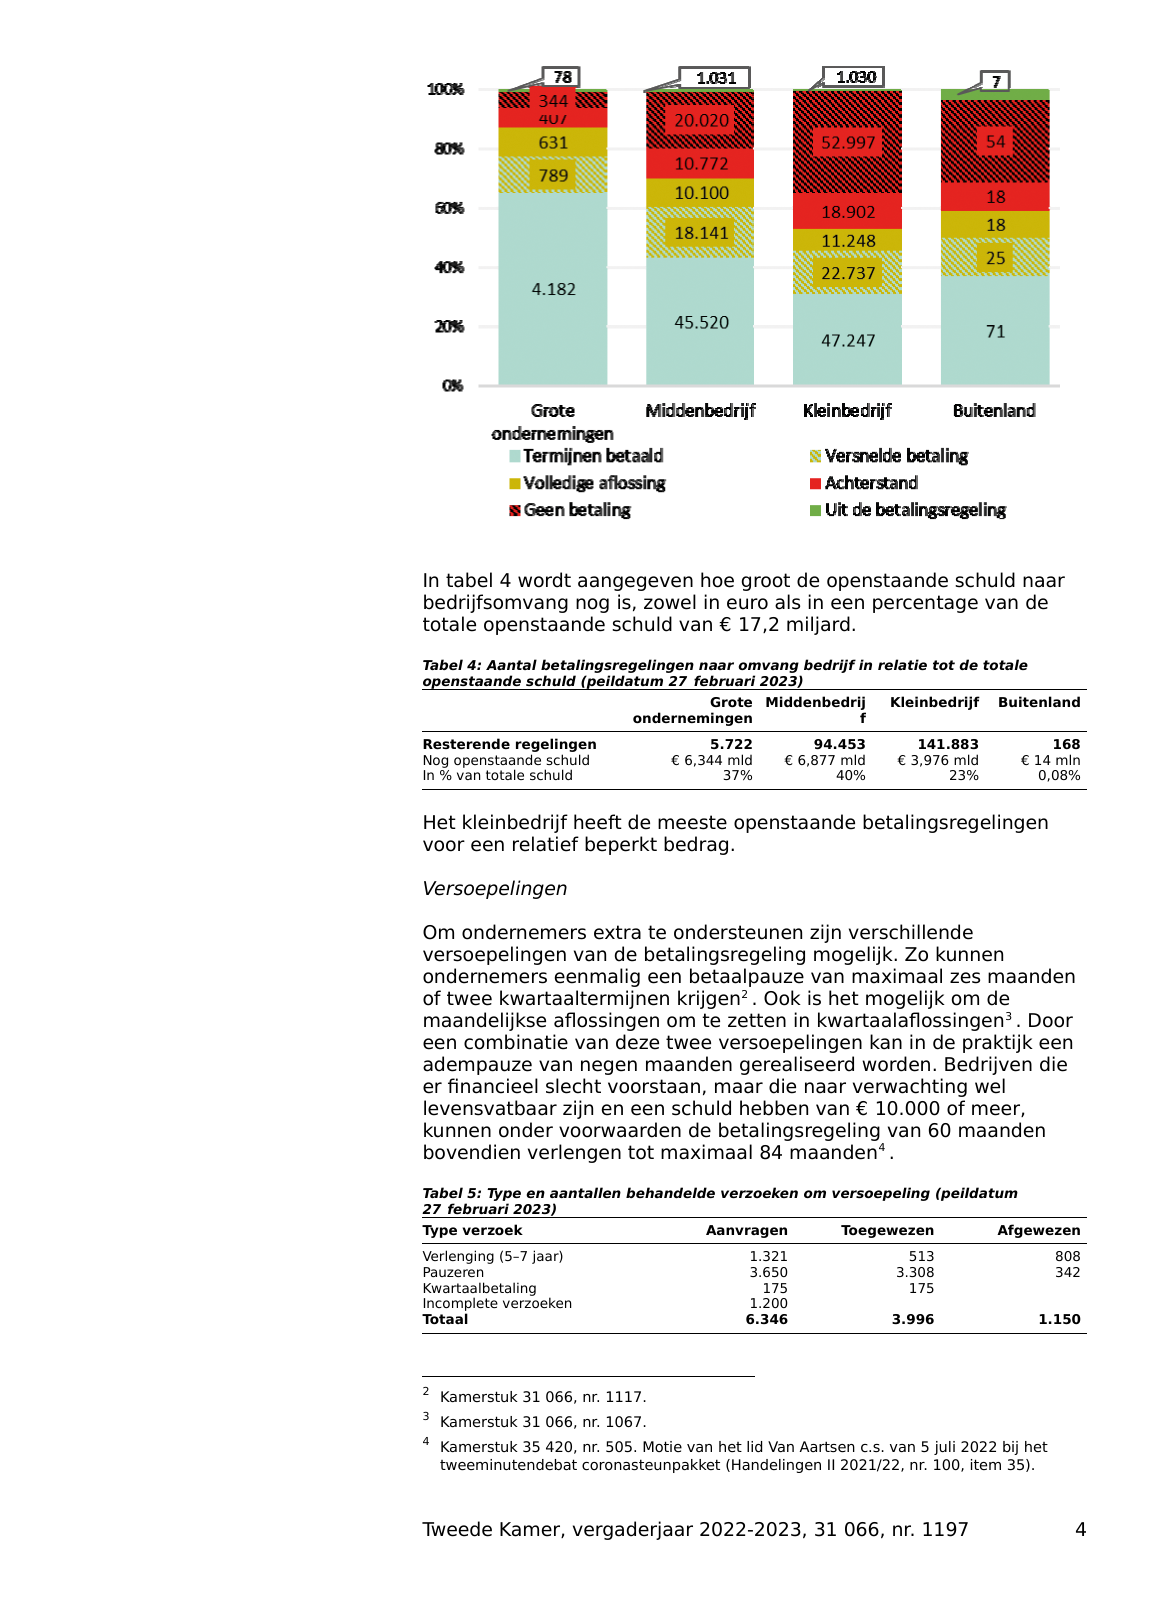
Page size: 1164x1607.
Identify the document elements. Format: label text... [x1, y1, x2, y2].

text Om ondernemers extra te ondersteunen zijn verschillende versoepelingen van de betalingsregeling mogelijk. Zo kunnen ondernemers eenmalig een betaalpauze van maximaal zes maanden of twee kwartaaltermijnen krijgen. Ook is het mogelijk om de maandelijkse aflossingen om te zetten in kwartaalaflossingen. Door een combinatie van deze twee versoepelingen kan in de praktijk een adempauze van negen maanden gerealiseerd worden. Bedrijven die er financieel slecht voorstaan, maar die naar verwachting wel levensvatbaar zijn en een schuld hebben van € 10.000 of meer, kunnen onder voorwaarden de betalingsregeling van 60 maanden bovendien verlengen tot maximaal 84 maanden. [422, 922, 1087, 1164]
table_cell 0,08% [985, 768, 1087, 788]
table_cell Middenbedrijf [759, 690, 872, 731]
table_cell 6.346 [642, 1312, 794, 1332]
table_cell 3.650 [642, 1265, 794, 1281]
table_cell 1.321 [642, 1244, 794, 1265]
picture [422, 59, 1060, 526]
table_cell 513 [794, 1244, 940, 1265]
table_cell [794, 1296, 940, 1312]
table_cell 3.308 [794, 1265, 940, 1281]
table_cell 40% [759, 768, 872, 788]
table_cell Toegewezen [794, 1218, 940, 1243]
table_header Tabel 4: Aantal betalingsregelingen naar omvang bedrijf in relatie tot de totale openstaande schuld (peildatum 27 februari 2023) [422, 658, 1087, 689]
table_cell Resterende regelingen [422, 732, 617, 752]
table_cell 168 [985, 732, 1087, 752]
table_cell Buitenland [985, 690, 1087, 731]
table_cell € 14 mln [985, 753, 1087, 768]
table_cell 37% [617, 768, 759, 788]
table_cell Afgewezen [940, 1218, 1087, 1243]
table_cell € 6,877 mld [759, 753, 872, 768]
table_cell 175 [794, 1281, 940, 1296]
table_cell 3.996 [794, 1312, 940, 1332]
table_cell 5.722 [617, 732, 759, 752]
table_cell € 6,344 mld [617, 753, 759, 768]
table_cell 94.453 [759, 732, 872, 752]
table_cell Incomplete verzoeken [422, 1296, 642, 1312]
table_cell 342 [940, 1265, 1087, 1281]
table_cell € 3,976 mld [872, 753, 985, 768]
table_cell Grote ondernemingen [617, 690, 759, 731]
table_cell 175 [642, 1281, 794, 1296]
text In tabel 4 wordt aangegeven hoe groot de openstaande schuld naar bedrijfsomvang nog is, zowel in euro als in een percentage van de totale openstaande schuld van € 17,2 miljard. [422, 570, 1087, 636]
text Kamerstuk 31 066, nr. 1117. [422, 1385, 1087, 1407]
text Kamerstuk 35 420, nr. 505. Motie van het lid Van Aartsen c.s. van 5 juli 2022 bij het tweeminutendebat coronasteunpakket (Handelingen II 2021/22, nr. 100, item 35). [422, 1435, 1087, 1474]
table_cell 141.883 [872, 732, 985, 752]
table_cell Totaal [422, 1312, 642, 1332]
table_cell Kleinbedrijf [872, 690, 985, 731]
text Het kleinbedrijf heeft de meeste openstaande betalingsregelingen voor een relatief beperkt bedrag. [422, 812, 1087, 856]
table_cell 23% [872, 768, 985, 788]
table_cell In % van totale schuld [422, 768, 617, 788]
table_cell Nog openstaande schuld [422, 753, 617, 768]
table_cell [940, 1281, 1087, 1296]
table_cell Type verzoek [422, 1218, 642, 1243]
table_cell Verlenging (5–7 jaar) [422, 1244, 642, 1265]
table_header Tabel 5: Type en aantallen behandelde verzoeken om versoepeling (peildatum 27 februari 2023) [422, 1186, 1087, 1217]
table_cell Pauzeren [422, 1265, 642, 1281]
table_cell 808 [940, 1244, 1087, 1265]
table_cell Kwartaalbetaling [422, 1281, 642, 1296]
text Kamerstuk 31 066, nr. 1067. [422, 1410, 1087, 1432]
table_cell [422, 690, 617, 731]
table_cell 1.150 [940, 1312, 1087, 1332]
subtitle Versoepelingen [422, 878, 1087, 900]
table_cell [940, 1296, 1087, 1312]
table_cell 1.200 [642, 1296, 794, 1312]
table_cell Aanvragen [642, 1218, 794, 1243]
